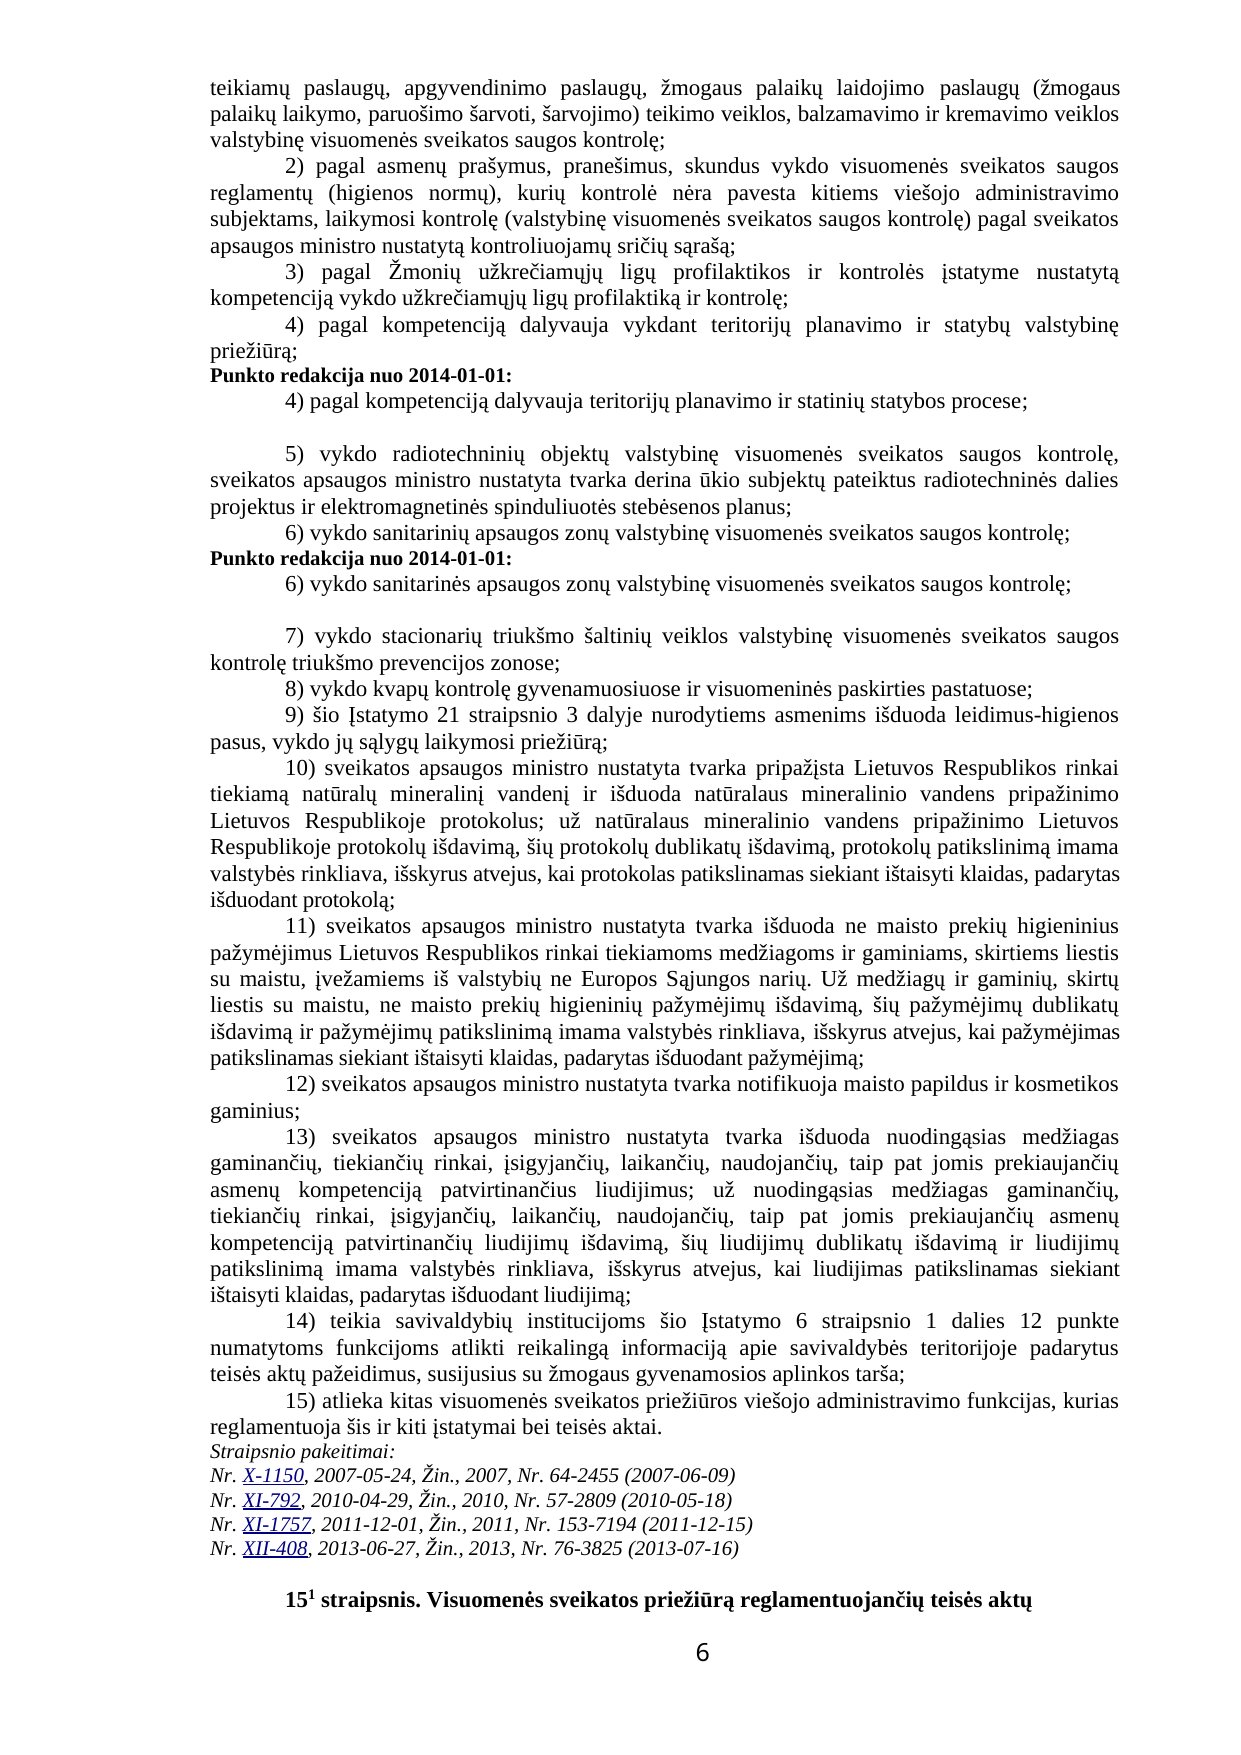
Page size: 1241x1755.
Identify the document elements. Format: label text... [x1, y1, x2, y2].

text 8) vykdo kvapų kontrolę gyvenamuosiuose ir visuomeninės paskirties pastatuose; [210, 675, 1120, 701]
text 6) vykdo sanitarinės apsaugos zonų valstybinę visuomenės sveikatos saugos kontrolę; [210, 570, 1120, 596]
text Straipsnio pakeitimai: [210, 1439, 1120, 1463]
text 5) vykdo radiotechninių objektų valstybinę visuomenės sveikatos saugos kontrolę, sveikatos apsaugos ministro nustatyta tvarka derina ūkio subjektų pateiktus radiotechninės dalies projektus ir elektromagnetinės spinduliuotės stebėsenos planus; [210, 440, 1120, 519]
text 7) vykdo stacionarių triukšmo šaltinių veiklos valstybinę visuomenės sveikatos saugos kontrolę triukšmo prevencijos zonose; [210, 622, 1120, 675]
text 13) sveikatos apsaugos ministro nustatyta tvarka išduoda nuodingąsias medžiagas gaminančių, tiekiančių rinkai, įsigyjančių, laikančių, naudojančių, taip pat jomis prekiaujančių asmenų kompetenciją patvirtinančius liudijimus; už nuodingąsias medžiagas gaminančių, tiekiančių rinkai, įsigyjančių, laikančių, naudojančių, taip pat jomis prekiaujančių asmenų kompetenciją patvirtinančių liudijimų išdavimą, šių liudijimų dublikatų išdavimą ir liudijimų patikslinimą imama valstybės rinkliava, išskyrus atvejus, kai liudijimas patikslinamas siekiant ištaisyti klaidas, padarytas išduodant liudijimą; [210, 1123, 1120, 1308]
text 151 straipsnis. Visuomenės sveikatos priežiūrą reglamentuojančių teisės aktų [210, 1586, 1120, 1612]
text 3) pagal Žmonių užkrečiamųjų ligų profilaktikos ir kontrolės įstatyme nustatytą kompetenciją vykdo užkrečiamųjų ligų profilaktiką ir kontrolę; [210, 258, 1120, 311]
text 11) sveikatos apsaugos ministro nustatyta tvarka išduoda ne maisto prekių higieninius pažymėjimus Lietuvos Respublikos rinkai tiekiamoms medžiagoms ir gaminiams, skirtiems liestis su maistu, įvežamiems iš valstybių ne Europos Sąjungos narių. Už medžiagų ir gaminių, skirtų liestis su maistu, ne maisto prekių higieninių pažymėjimų išdavimą, šių pažymėjimų dublikatų išdavimą ir pažymėjimų patikslinimą imama valstybės rinkliava, išskyrus atvejus, kai pažymėjimas patikslinamas siekiant ištaisyti klaidas, padarytas išduodant pažymėjimą; [210, 912, 1120, 1070]
text Punkto redakcija nuo 2014-01-01: [210, 546, 1120, 570]
text Nr. XII-408, 2013-06-27, Žin., 2013, Nr. 76-3825 (2013-07-16) [210, 1536, 1120, 1560]
text 4) pagal kompetenciją dalyvauja vykdant teritorijų planavimo ir statybų valstybinę priežiūrą; [210, 311, 1120, 363]
text 12) sveikatos apsaugos ministro nustatyta tvarka notifikuoja maisto papildus ir kosmetikos gaminius; [210, 1070, 1120, 1123]
text 6) vykdo sanitarinių apsaugos zonų valstybinę visuomenės sveikatos saugos kontrolę; [210, 519, 1120, 546]
text 2) pagal asmenų prašymus, pranešimus, skundus vykdo visuomenės sveikatos saugos reglamentų (higienos normų), kurių kontrolė nėra pavesta kitiems viešojo administravimo subjektams, laikymosi kontrolę (valstybinę visuomenės sveikatos saugos kontrolę) pagal sveikatos apsaugos ministro nustatytą kontroliuojamų sričių sąrašą; [210, 153, 1120, 258]
text Nr. XI-1757, 2011-12-01, Žin., 2011, Nr. 153-7194 (2011-12-15) [210, 1512, 1120, 1536]
text 9) šio Įstatymo 21 straipsnio 3 dalyje nurodytiems asmenims išduoda leidimus-higienos pasus, vykdo jų sąlygų laikymosi priežiūrą; [210, 701, 1120, 754]
text 14) teikia savivaldybių institucijoms šio Įstatymo 6 straipsnio 1 dalies 12 punkte numatytoms funkcijoms atlikti reikalingą informaciją apie savivaldybės teritorijoje padarytus teisės aktų pažeidimus, susijusius su žmogaus gyvenamosios aplinkos tarša; [210, 1308, 1120, 1387]
text 4) pagal kompetenciją dalyvauja teritorijų planavimo ir statinių statybos procese; [210, 387, 1120, 414]
text Punkto redakcija nuo 2014-01-01: [210, 363, 1120, 387]
text 10) sveikatos apsaugos ministro nustatyta tvarka pripažįsta Lietuvos Respublikos rinkai tiekiamą natūralų mineralinį vandenį ir išduoda natūralaus mineralinio vandens pripažinimo Lietuvos Respublikoje protokolus; už natūralaus mineralinio vandens pripažinimo Lietuvos Respublikoje protokolų išdavimą, šių protokolų dublikatų išdavimą, protokolų patikslinimą imama valstybės rinkliava, išskyrus atvejus, kai protokolas patikslinamas siekiant ištaisyti klaidas, padarytas išduodant protokolą; [210, 754, 1120, 912]
text 15) atlieka kitas visuomenės sveikatos priežiūros viešojo administravimo funkcijas, kurias reglamentuoja šis ir kiti įstatymai bei teisės aktai. [210, 1387, 1120, 1439]
text Nr. XI-792, 2010-04-29, Žin., 2010, Nr. 57-2809 (2010-05-18) [210, 1487, 1120, 1512]
text teikiamų paslaugų, apgyvendinimo paslaugų, žmogaus palaikų laidojimo paslaugų (žmogaus palaikų laikymo, paruošimo šarvoti, šarvojimo) teikimo veiklos, balzamavimo ir kremavimo veiklos valstybinę visuomenės sveikatos saugos kontrolę; [210, 73, 1120, 153]
text Nr. X-1150, 2007-05-24, Žin., 2007, Nr. 64-2455 (2007-06-09) [210, 1463, 1120, 1487]
